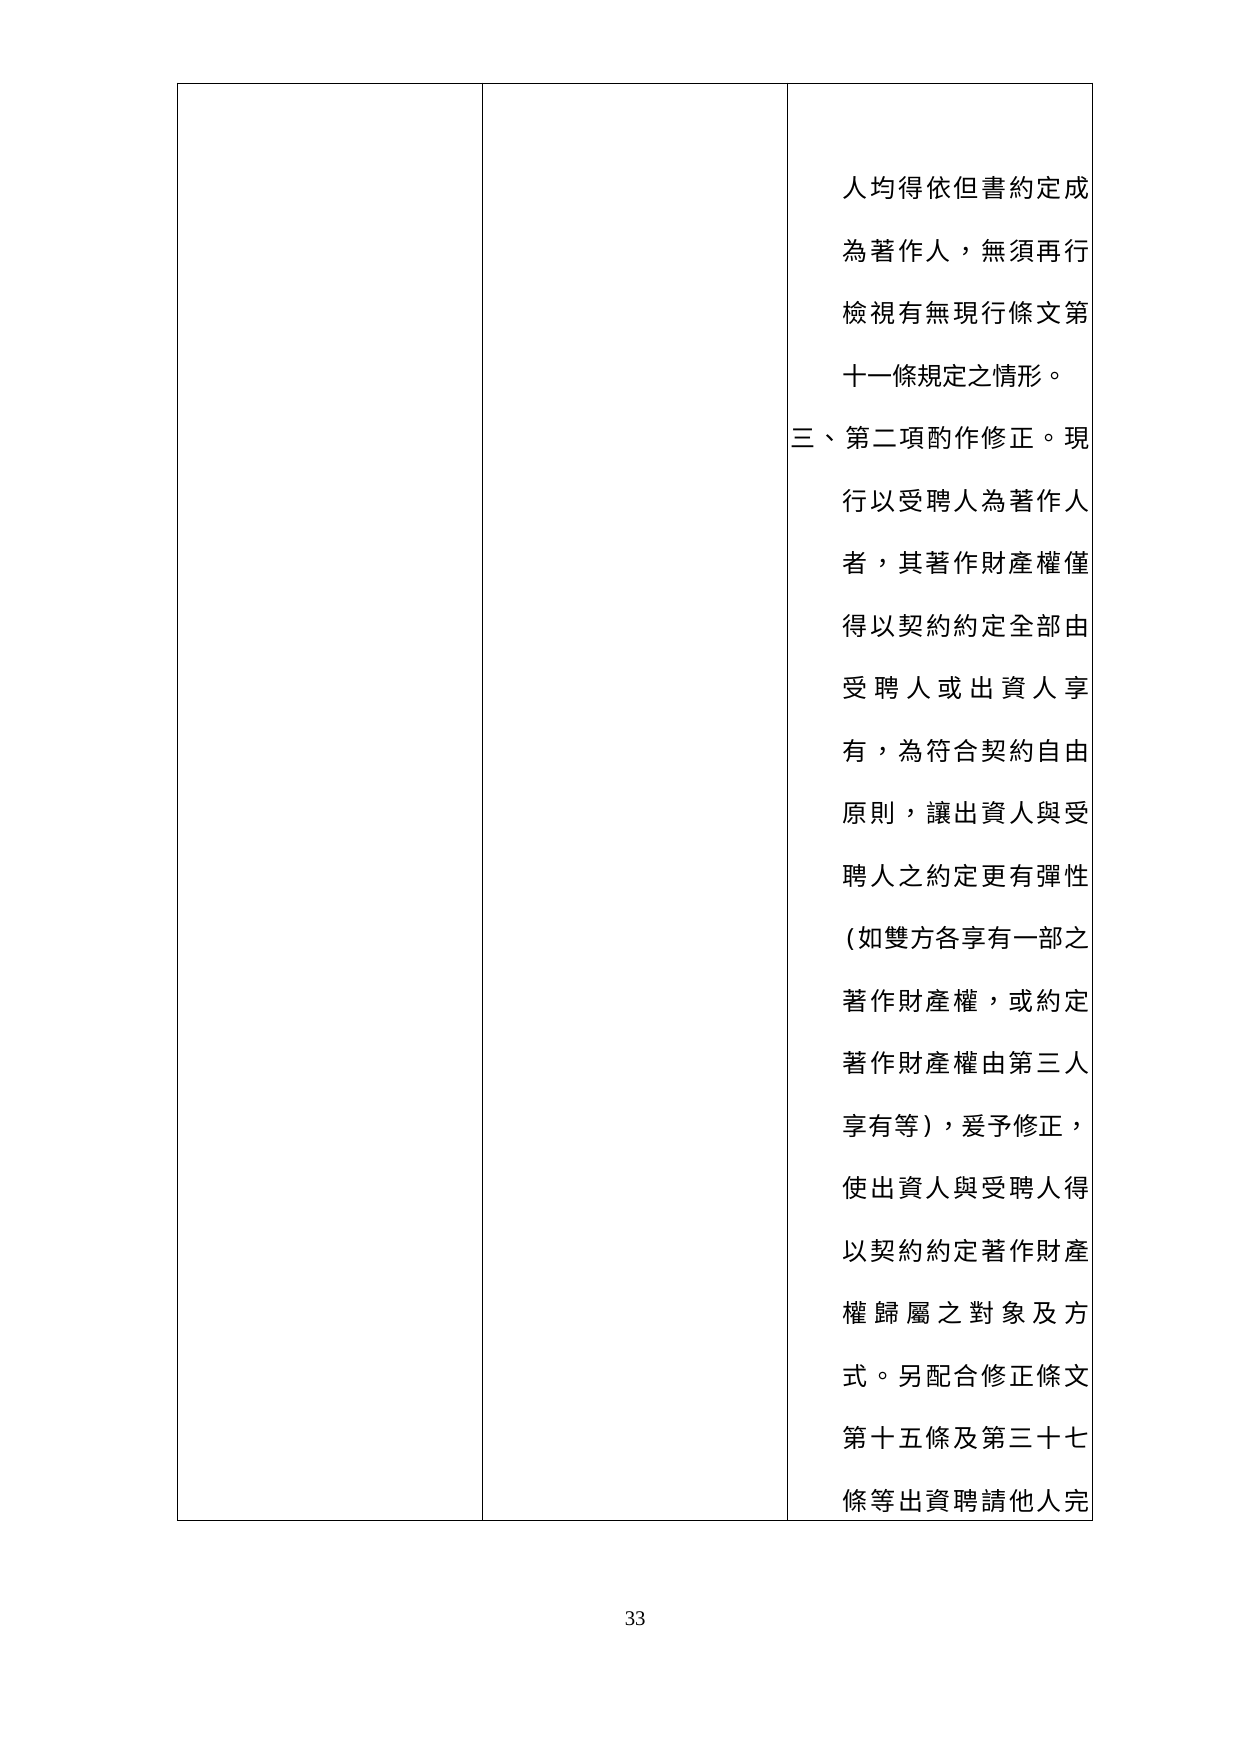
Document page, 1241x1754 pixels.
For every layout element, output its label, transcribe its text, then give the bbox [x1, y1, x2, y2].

table_cell [178, 84, 482, 1520]
table_cell 人均得依但書約定成為著作人，無須再行檢視有無現行條文第十一條規定之情形。 三、第二項酌作修正。現行以受聘人為著作人者，其著作財產權僅得以契約約定全部由受聘人或出資人享有，為符合契約自由原則，讓出資人與受聘人之約定更有彈性(如雙方各享有一部之著作財產權，或約定著作財產權由第三人享有等)，爰予修正，使出資人與受聘人得以契約約定著作財產權歸屬之對象及方式。另配合修正條文第十五條及第三十七條等出資聘請他人完 [788, 84, 1092, 1520]
table_cell [483, 84, 787, 1520]
